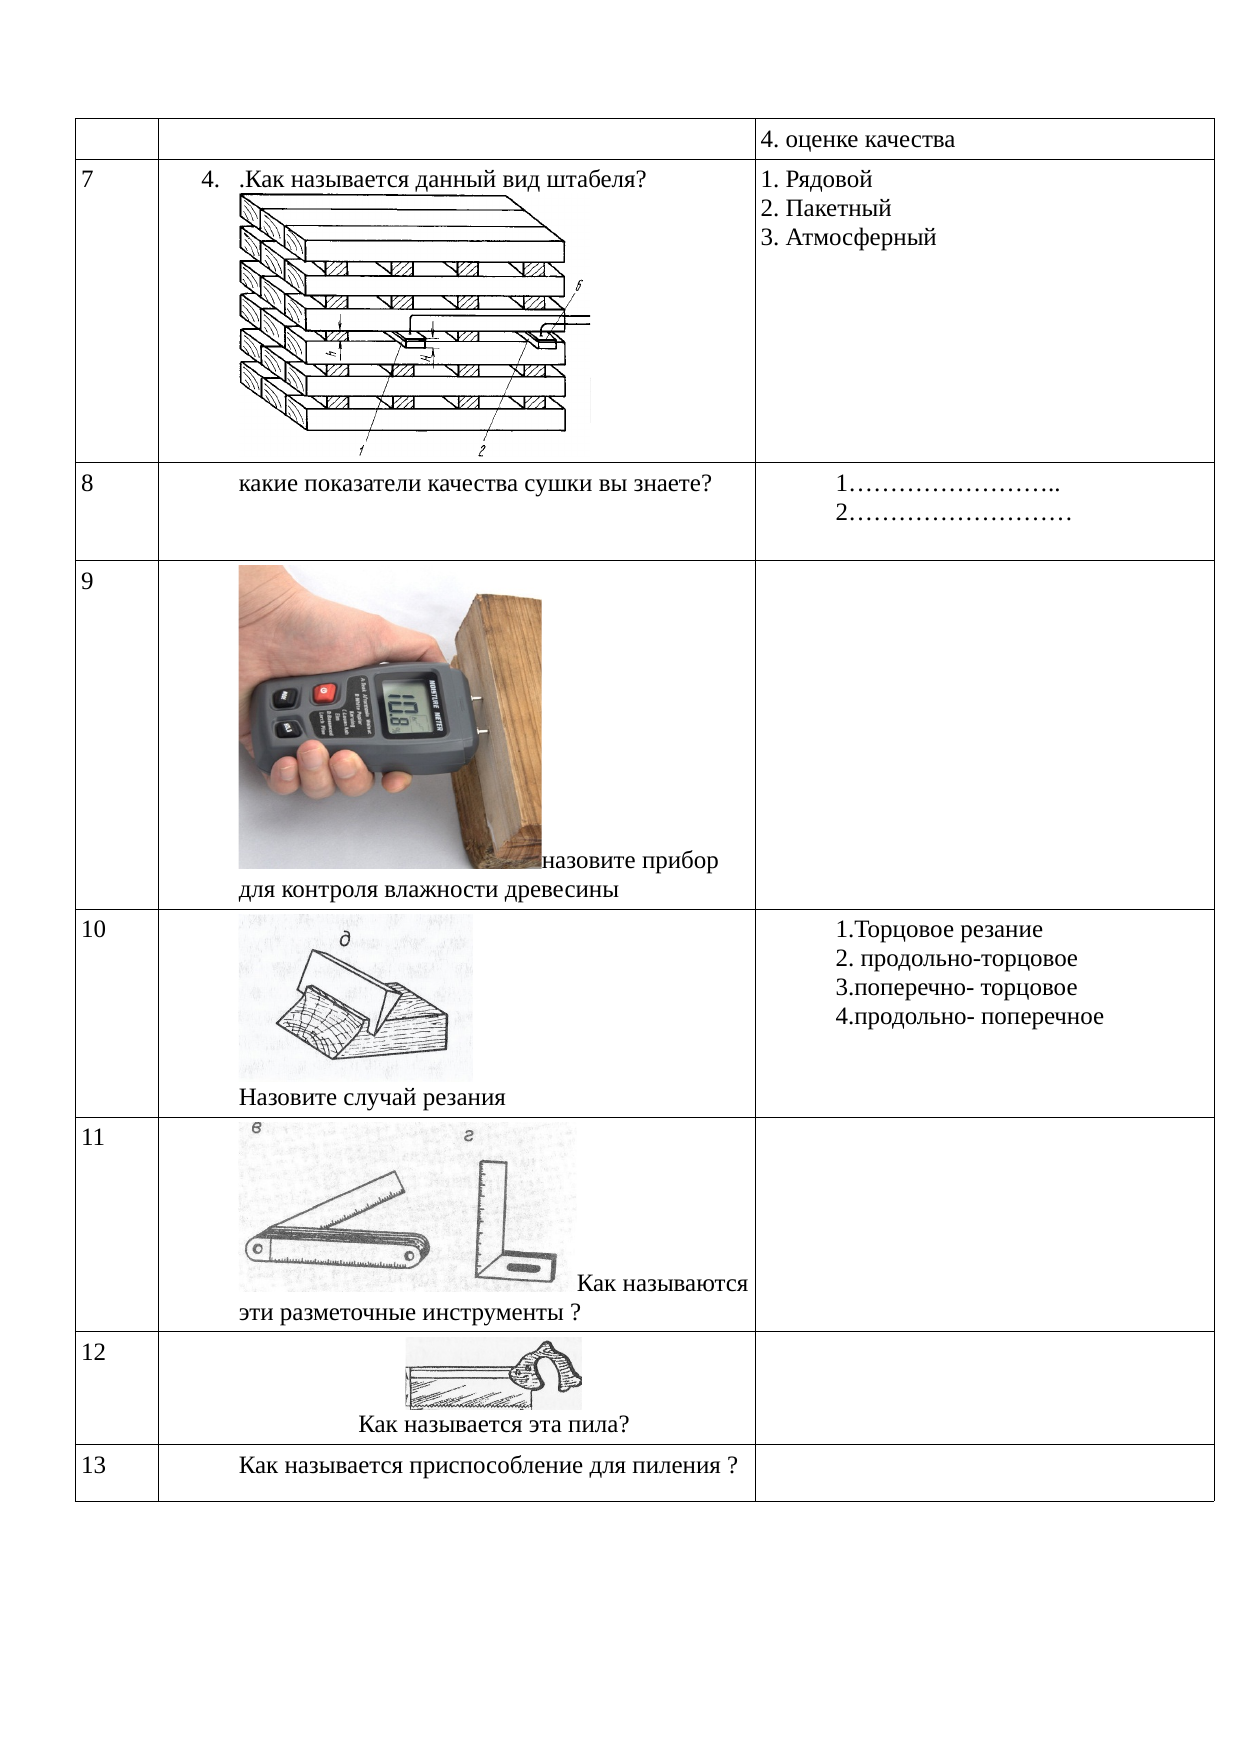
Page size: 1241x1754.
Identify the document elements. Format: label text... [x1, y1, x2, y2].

table_cell [159, 119, 755, 158]
table_cell 13 [76, 1445, 158, 1501]
table_cell 9 [76, 561, 158, 909]
table_cell 1…………………….. 2……………………… [756, 463, 1214, 560]
table_cell 1.Торцовое резание 2. продольно-торцовое 3.поперечно- торцовое 4.продольно- поперечное [756, 910, 1214, 1117]
table_cell [756, 1118, 1214, 1331]
table_cell 12 [76, 1332, 158, 1444]
picture [405, 1337, 582, 1410]
table_cell Назовите случай резания [159, 910, 755, 1117]
table_cell 4. оценке качества [756, 119, 1214, 158]
table_cell [756, 1332, 1214, 1444]
table_cell Как называется эта пила? [159, 1332, 755, 1444]
table_cell [756, 1445, 1214, 1501]
table_cell 8 [76, 463, 158, 560]
picture [238, 914, 473, 1082]
table_cell назовите прибор для контроля влажности древесины [159, 561, 755, 909]
table_cell 10 [76, 910, 158, 1117]
picture [238, 193, 590, 457]
picture [238, 565, 542, 869]
table_cell [76, 119, 158, 158]
table_cell 11 [76, 1118, 158, 1331]
table_cell какие показатели качества сушки вы знаете? [159, 463, 755, 560]
table_cell .Как называется данный вид штабеля? [159, 160, 755, 462]
table_cell [756, 561, 1214, 909]
table_cell Как называется приспособление для пиления ? [159, 1445, 755, 1501]
table_cell 1. Рядовой 2. Пакетный 3. Атмосферный [756, 160, 1214, 462]
table_cell 7 [76, 160, 158, 462]
picture [238, 1122, 577, 1292]
table_cell Как называются эти разметочные инструменты ? [159, 1118, 755, 1331]
